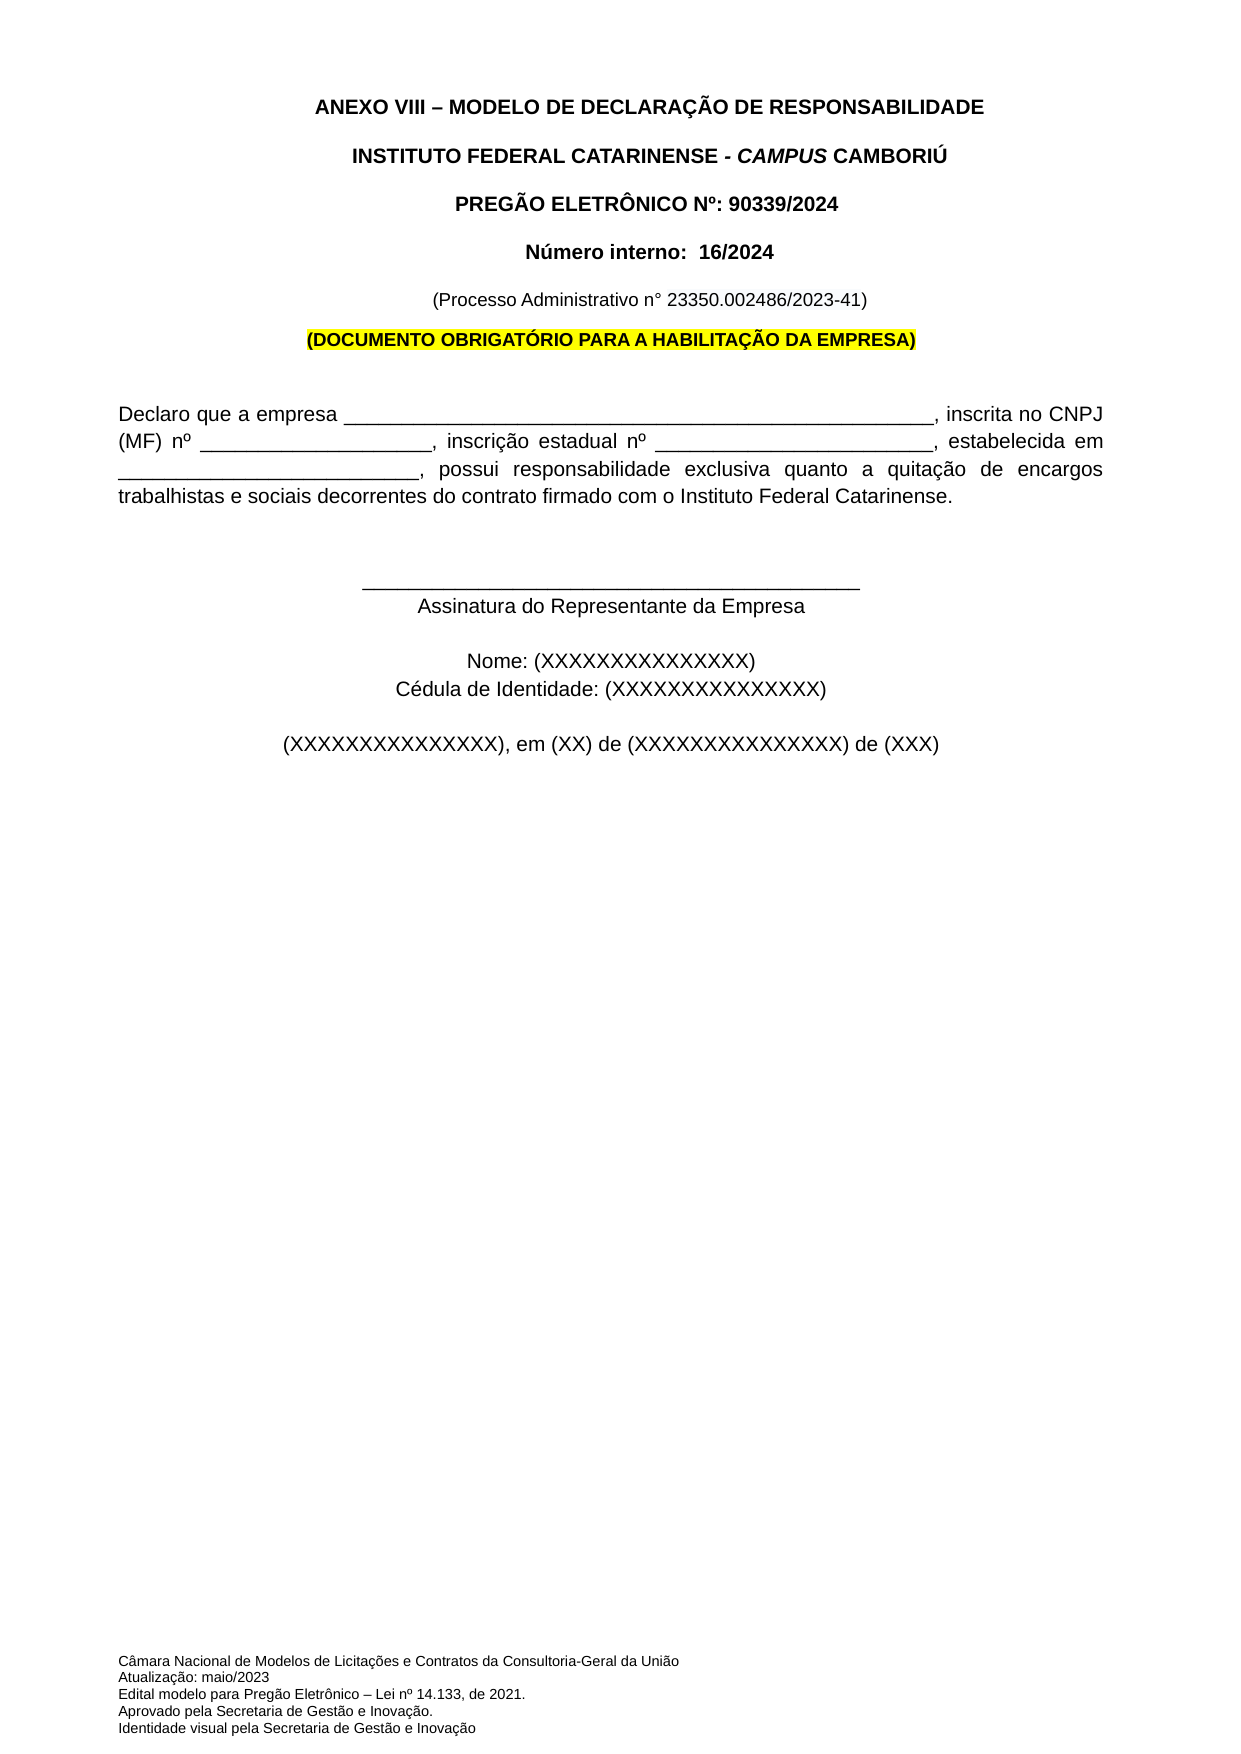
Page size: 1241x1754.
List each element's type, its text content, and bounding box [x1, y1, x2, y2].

text PREGÃO ELETRÔNICO Nº: 90339/2024 [118, 192, 1122, 216]
text ___________________________________________ [118, 566, 1104, 590]
text Cédula de Identidade: (XXXXXXXXXXXXXXX) [118, 676, 1104, 700]
text (Processo Administrativo n° 23350.002486/2023-41) [118, 288, 1122, 310]
text Número interno: 16/2024 [118, 240, 1122, 264]
text Assinatura do Representante da Empresa [118, 594, 1104, 618]
text Declaro que a empresa ___________________________________________________, inscrita no CNPJ (MF) nº ____________________, inscrição estadual nº ________________________, estabelecida em __________________________, possui responsabilidade exclusiva quanto a quitação de encargos trabalhistas e sociais decorrentes do contrato firmado com o Instituto Federal Catarinense. [118, 401, 1104, 508]
text INSTITUTO FEDERAL CATARINENSE - CAMPUS CAMBORIÚ [118, 143, 1122, 167]
text (documento obrigatório para a habilitação da empresa) [118, 329, 1104, 350]
text ANEXO VIII – MODELO DE DECLARAÇÃO DE RESPONSABILIDADE [118, 95, 1122, 119]
text Nome: (XXXXXXXXXXXXXXX) [118, 649, 1104, 673]
text (XXXXXXXXXXXXXXX), em (XX) de (XXXXXXXXXXXXXXX) de (XXX) [118, 731, 1104, 755]
